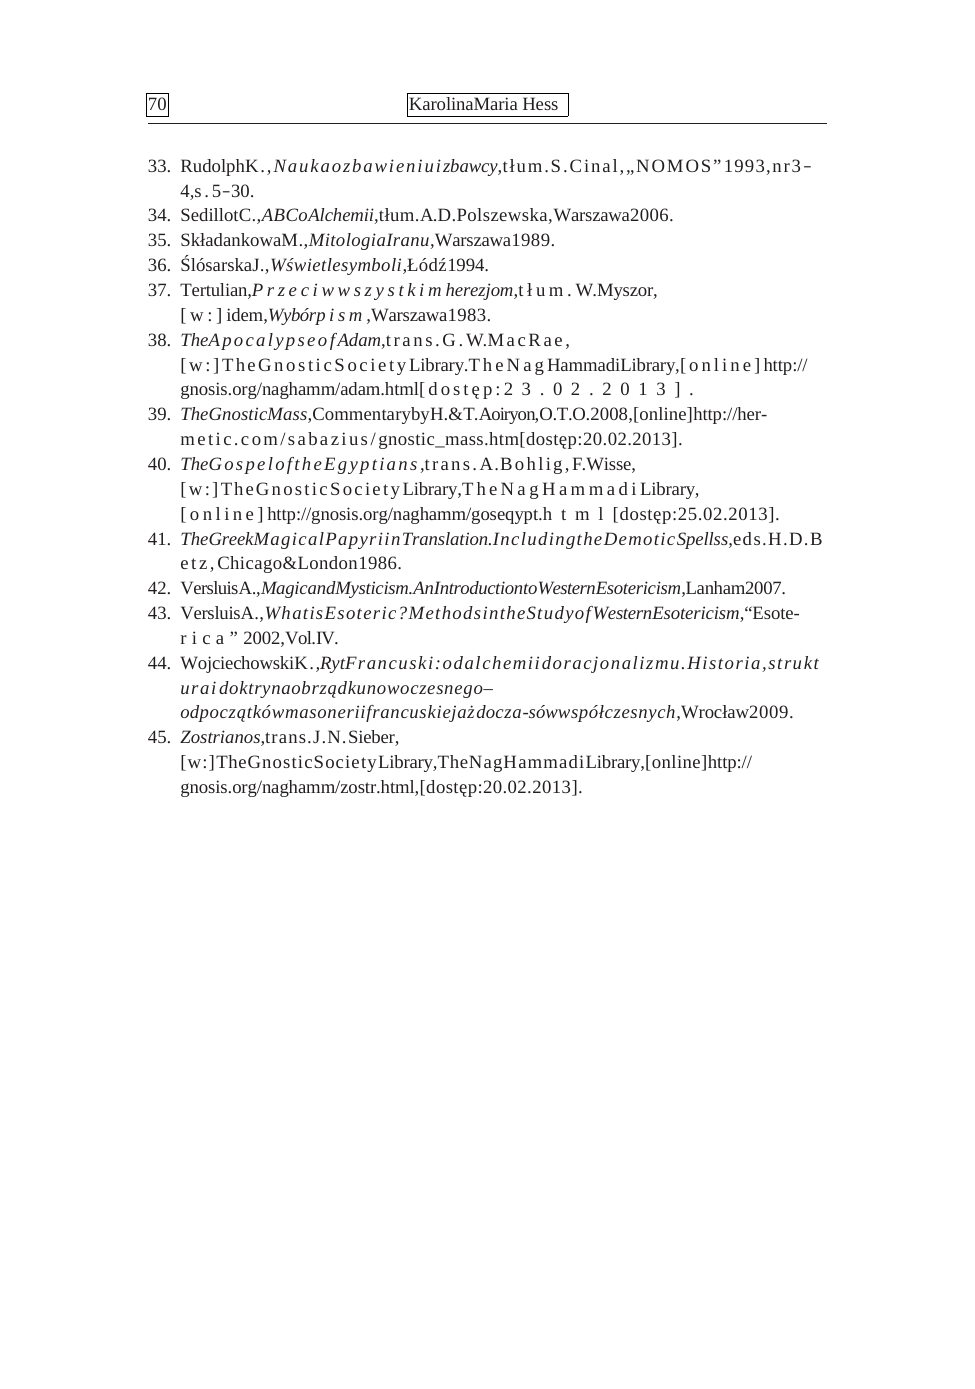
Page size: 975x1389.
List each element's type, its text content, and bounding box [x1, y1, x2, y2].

list Tertulian,Przeciwwszystkimherezjom,tłum.W.Myszor,[w:]idem,Wybórpism,Warszawa1983. [148, 279, 828, 325]
list SkładankowaM.,MitologiaIranu,Warszawa1989. [148, 229, 839, 251]
list TheApocalypseofAdam,trans.G.W.MacRae,[w:]TheGnosticSocietyLibrary.TheNagHammadiLibrary,[online]http://gnosis.org/naghamm/adam.html[dostęp:23.02.2013]. [148, 329, 828, 400]
list VersluisA.,WhatisEsoteric?MethodsintheStudyofWesternEsotericism,“Esote-rica”2002,Vol.IV. [148, 602, 828, 648]
list RudolphK.,Naukaozbawieniuizbawcy,tłum.S.Cinal,„NOMOS”1993,nr3–4,s.5–30. [148, 154, 828, 202]
list WojciechowskiK.,RytFrancuski:odalchemiidoracjonalizmu.Historia,strukturaidoktrynaobrządkunowoczesnego–odpoczątkówmasoneriifrancuskiejażdocza-sówwspółczesnych,Wrocław2009. [148, 652, 828, 723]
list SedillotC.,ABCoAlchemii,tłum.A.D.Polszewska,Warszawa2006. [148, 204, 839, 226]
list ŚlósarskaJ.,Wświetlesymboli,Łódź1994. [148, 254, 839, 276]
list TheGreekMagicalPapyriinTranslation.IncludingtheDemoticSpellss,eds.H.D.Betz,Chicago&London1986. [148, 527, 828, 574]
list TheGospeloftheEgyptians,trans.A.Bohlig,F.Wisse,[w:]TheGnosticSocietyLibrary,TheNagHammadiLibrary,[online]http://gnosis.org/naghamm/goseqypt.html[dostęp:25.02.2013]. [148, 453, 828, 524]
list Zostrianos,trans.J.N.Sieber,[w:]TheGnosticSocietyLibrary,TheNagHammadiLibrary,[online]http://gnosis.org/naghamm/zostr.html,[dostęp:20.02.2013]. [148, 726, 828, 797]
list TheGnosticMass,CommentarybyH.&T.Aoiryon,O.T.O.2008,[online]http://her-metic.com/sabazius/gnostic_mass.htm[dostęp:20.02.2013]. [148, 403, 828, 449]
list VersluisA.,MagicandMysticism.AnIntroductiontoWesternEsotericism,Lanham2007. [148, 577, 839, 599]
